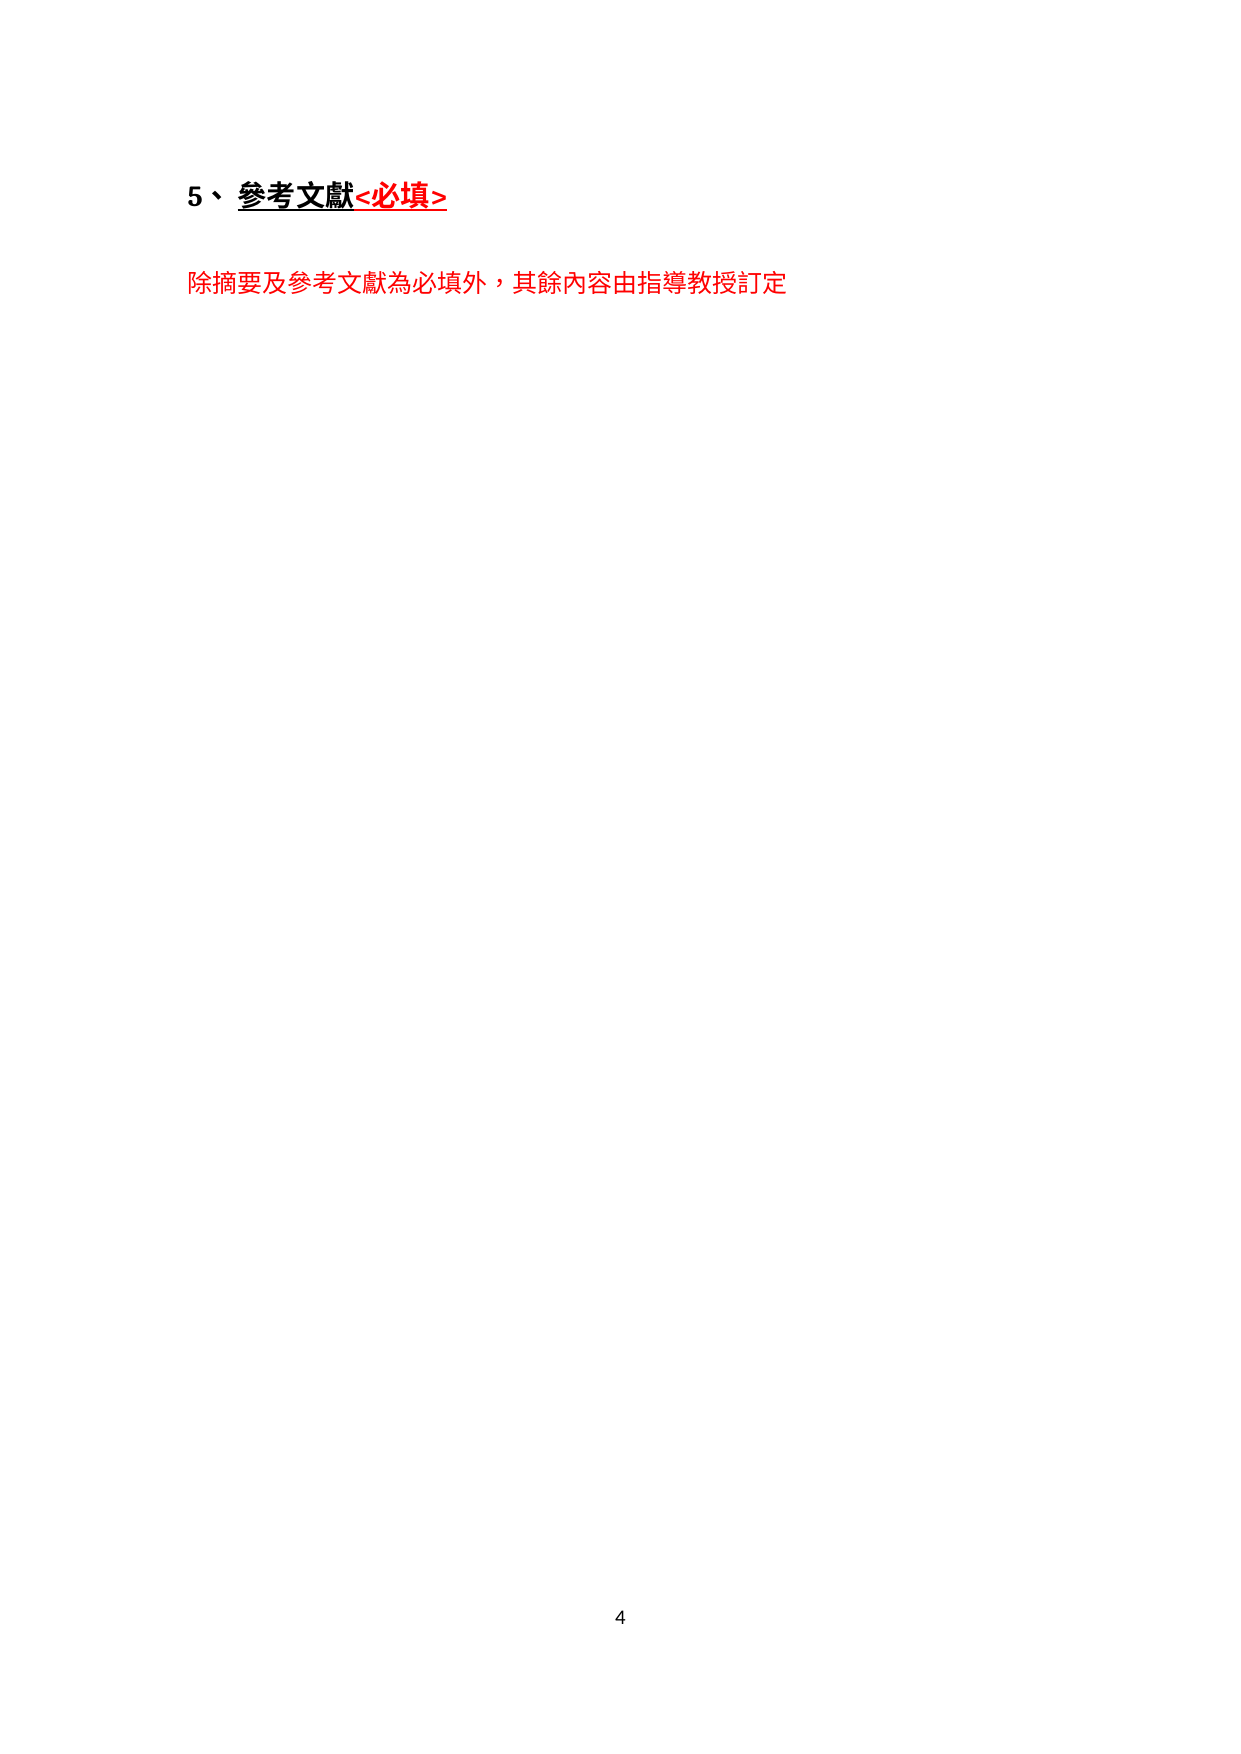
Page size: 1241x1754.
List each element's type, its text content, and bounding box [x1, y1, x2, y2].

text 除摘要及參考文獻為必填外，其餘內容由指導教授訂定 [187, 239, 1053, 302]
list 參考文獻<必填> [187, 152, 1053, 214]
